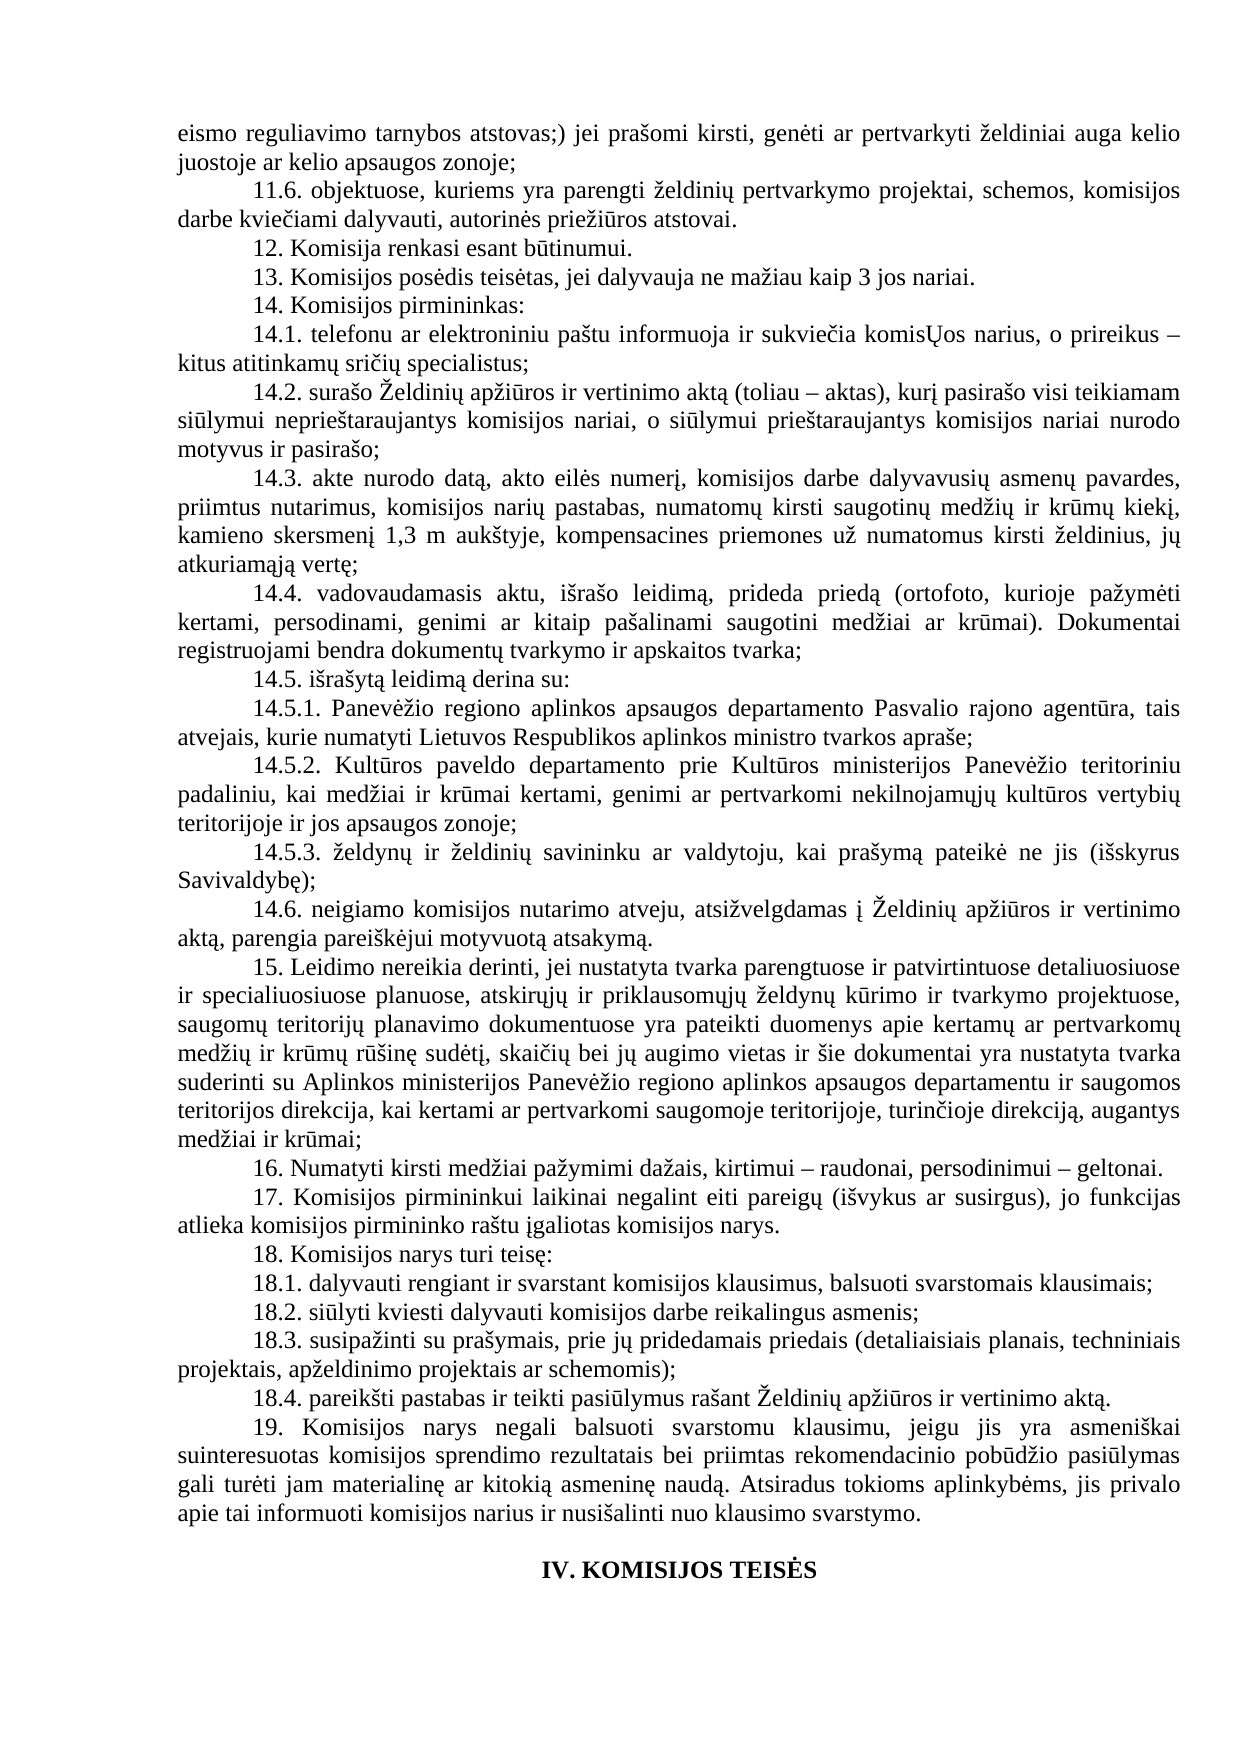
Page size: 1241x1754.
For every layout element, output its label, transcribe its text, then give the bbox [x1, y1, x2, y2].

text 14.3. akte nurodo datą, akto eilės numerį, komisijos darbe dalyvavusių asmenų pavardes, priimtus nutarimus, komisijos narių pastabas, numatomų kirsti saugotinų medžių ir krūmų kiekį, kamieno skersmenį 1,3 m aukštyje, kompensacines priemones už numatomus kirsti želdinius, jų atkuriamąją vertę; [177, 463, 1181, 578]
text 14.5. išrašytą leidimą derina su: [177, 664, 1181, 693]
text 16. Numatyti kirsti medžiai pažymimi dažais, kirtimui – raudonai, persodinimui – geltonai. [177, 1153, 1181, 1182]
text 18.2. siūlyti kviesti dalyvauti komisijos darbe reikalingus asmenis; [177, 1297, 1181, 1326]
text 14.5.2. Kultūros paveldo departamento prie Kultūros ministerijos Panevėžio teritoriniu padaliniu, kai medžiai ir krūmai kertami, genimi ar pertvarkomi nekilnojamųjų kultūros vertybių teritorijoje ir jos apsaugos zonoje; [177, 751, 1181, 837]
text 18.4. pareikšti pastabas ir teikti pasiūlymus rašant Želdinių apžiūros ir vertinimo aktą. [177, 1383, 1181, 1412]
text 14.6. neigiamo komisijos nutarimo atveju, atsižvelgdamas į Želdinių apžiūros ir vertinimo aktą, parengia pareiškėjui motyvuotą atsakymą. [177, 894, 1181, 952]
text 11.6. objektuose, kuriems yra parengti želdinių pertvarkymo projektai, schemos, komisijos darbe kviečiami dalyvauti, autorinės priežiūros atstovai. [177, 176, 1181, 233]
text 14.4. vadovaudamasis aktu, išrašo leidimą, prideda priedą (ortofoto, kurioje pažymėti kertami, persodinami, genimi ar kitaip pašalinami saugotini medžiai ar krūmai). Dokumentai registruojami bendra dokumentų tvarkymo ir apskaitos tvarka; [177, 578, 1181, 664]
text 19. Komisijos narys negali balsuoti svarstomu klausimu, jeigu jis yra asmeniškai suinteresuotas komisijos sprendimo rezultatais bei priimtas rekomendacinio pobūdžio pasiūlymas gali turėti jam materialinę ar kitokią asmeninę naudą. Atsiradus tokioms aplinkybėms, jis privalo apie tai informuoti komisijos narius ir nusišalinti nuo klausimo svarstymo. [177, 1412, 1181, 1527]
text 15. Leidimo nereikia derinti, jei nustatyta tvarka parengtuose ir patvirtintuose detaliuosiuose ir specialiuosiuose planuose, atskirųjų ir priklausomųjų želdynų kūrimo ir tvarkymo projektuose, saugomų teritorijų planavimo dokumentuose yra pateikti duomenys apie kertamų ar pertvarkomų medžių ir krūmų rūšinę sudėtį, skaičių bei jų augimo vietas ir šie dokumentai yra nustatyta tvarka suderinti su Aplinkos ministerijos Panevėžio regiono aplinkos apsaugos departamentu ir saugomos teritorijos direkcija, kai kertami ar pertvarkomi saugomoje teritorijoje, turinčioje direkciją, augantys medžiai ir krūmai; [177, 952, 1181, 1153]
text eismo reguliavimo tarnybos atstovas;) jei prašomi kirsti, genėti ar pertvarkyti želdiniai auga kelio juostoje ar kelio apsaugos zonoje; [177, 118, 1181, 176]
text 14.1. telefonu ar elektroniniu paštu informuoja ir sukviečia komisŲos narius, o prireikus – kitus atitinkamų sričių specialistus; [177, 319, 1181, 377]
text 18. Komisijos narys turi teisę: [177, 1239, 1181, 1268]
text 13. Komisijos posėdis teisėtas, jei dalyvauja ne mažiau kaip 3 jos nariai. [177, 262, 1181, 291]
text 14.2. surašo Želdinių apžiūros ir vertinimo aktą (toliau – aktas), kurį pasirašo visi teikiamam siūlymui neprieštaraujantys komisijos nariai, o siūlymui prieštaraujantys komisijos nariai nurodo motyvus ir pasirašo; [177, 377, 1181, 463]
text 18.3. susipažinti su prašymais, prie jų pridedamais priedais (detaliaisiais planais, techniniais projektais, apželdinimo projektais ar schemomis); [177, 1326, 1181, 1383]
text 18.1. dalyvauti rengiant ir svarstant komisijos klausimus, balsuoti svarstomais klausimais; [177, 1268, 1181, 1297]
text 14.5.1. Panevėžio regiono aplinkos apsaugos departamento Pasvalio rajono agentūra, tais atvejais, kurie numatyti Lietuvos Respublikos aplinkos ministro tvarkos apraše; [177, 693, 1181, 751]
text 17. Komisijos pirmininkui laikinai negalint eiti pareigų (išvykus ar susirgus), jo funkcijas atlieka komisijos pirmininko raštu įgaliotas komisijos narys. [177, 1182, 1181, 1239]
text 12. Komisija renkasi esant būtinumui. [177, 233, 1181, 262]
text 14. Komisijos pirmininkas: [177, 291, 1181, 319]
text IV. KOMISIJOS TEISĖS [177, 1556, 1181, 1584]
text 14.5.3. želdynų ir želdinių savininku ar valdytoju, kai prašymą pateikė ne jis (išskyrus Savivaldybę); [177, 837, 1181, 894]
